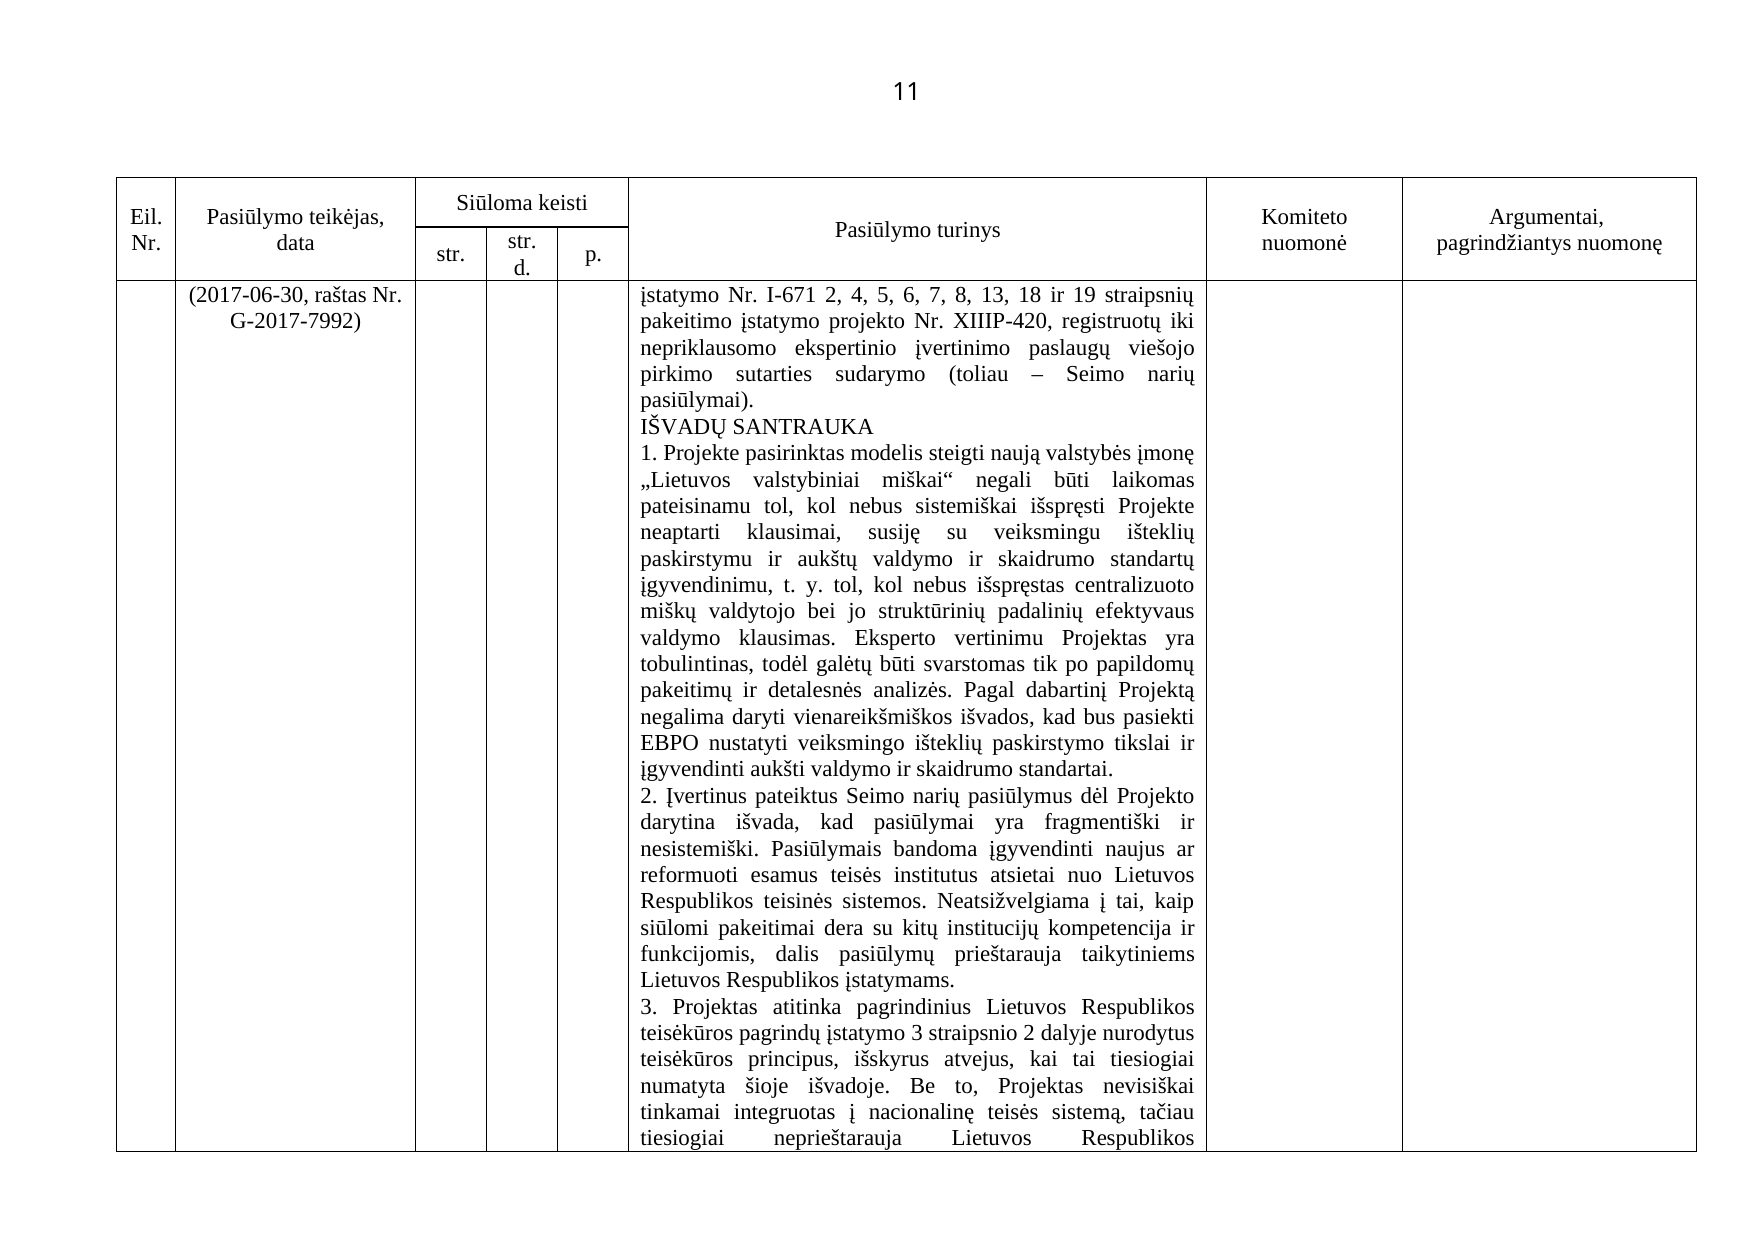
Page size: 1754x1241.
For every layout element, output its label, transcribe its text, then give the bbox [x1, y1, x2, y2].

table_cell [117, 281, 175, 1151]
table_cell [1207, 281, 1402, 1151]
table_header Pasiūlymo teikėjas, data [176, 178, 415, 280]
table_cell [487, 281, 557, 1151]
table_header Pasiūlymo turinys [629, 178, 1206, 280]
table_cell p. [558, 228, 628, 280]
table_cell str. [416, 228, 486, 280]
table_header Argumentai, pagrindžiantys nuomonę [1403, 178, 1696, 280]
table_cell str. d. [487, 228, 557, 280]
table_header Siūloma keisti [416, 178, 628, 226]
table_cell [558, 281, 628, 1151]
table_cell [416, 281, 486, 1151]
table_cell (2017-06-30, raštas Nr. G-2017-7992) [176, 281, 415, 1151]
table_cell [1403, 281, 1696, 1151]
table_cell įstatymo Nr. I-671 2, 4, 5, 6, 7, 8, 13, 18 ir 19 straipsnių pakeitimo įstatymo projekto Nr. XIIIP-420, registruotų iki nepriklausomo ekspertinio įvertinimo paslaugų viešojo pirkimo sutarties sudarymo (toliau – Seimo narių pasiūlymai). IŠVADŲ SANTRAUKA 1. Projekte pasirinktas modelis steigti naują valstybės įmonę „Lietuvos valstybiniai miškai“ negali būti laikomas pateisinamu tol, kol nebus sistemiškai išspręsti Projekte neaptarti klausimai, susiję su veiksmingu išteklių paskirstymu ir aukštų valdymo ir skaidrumo standartų įgyvendinimu, t. y. tol, kol nebus išspręstas centralizuoto miškų valdytojo bei jo struktūrinių padalinių efektyvaus valdymo klausimas. Eksperto vertinimu Projektas yra tobulintinas, todėl galėtų būti svarstomas tik po papildomų pakeitimų ir detalesnės analizės. Pagal dabartinį Projektą negalima daryti vienareikšmiškos išvados, kad bus pasiekti EBPO nustatyti veiksmingo išteklių paskirstymo tikslai ir įgyvendinti aukšti valdymo ir skaidrumo standartai. 2. Įvertinus pateiktus Seimo narių pasiūlymus dėl Projekto darytina išvada, kad pasiūlymai yra fragmentiški ir nesistemiški. Pasiūlymais bandoma įgyvendinti naujus ar reformuoti esamus teisės institutus atsietai nuo Lietuvos Respublikos teisinės sistemos. Neatsižvelgiama į tai, kaip siūlomi pakeitimai dera su kitų institucijų kompetencija ir funkcijomis, dalis pasiūlymų prieštarauja taikytiniems Lietuvos Respublikos įstatymams. 3. Projektas atitinka pagrindinius Lietuvos Respublikos teisėkūros pagrindų įstatymo 3 straipsnio 2 dalyje nurodytus teisėkūros principus, išskyrus atvejus, kai tai tiesiogiai numatyta šioje išvadoje. Be to, Projektas nevisiškai tinkamai integruotas į nacionalinę teisės sistemą, tačiau tiesiogiai neprieštarauja Lietuvos Respublikos [629, 281, 1206, 1151]
table_header Komiteto nuomonė [1207, 178, 1402, 280]
table_header Eil. Nr. [117, 178, 175, 280]
